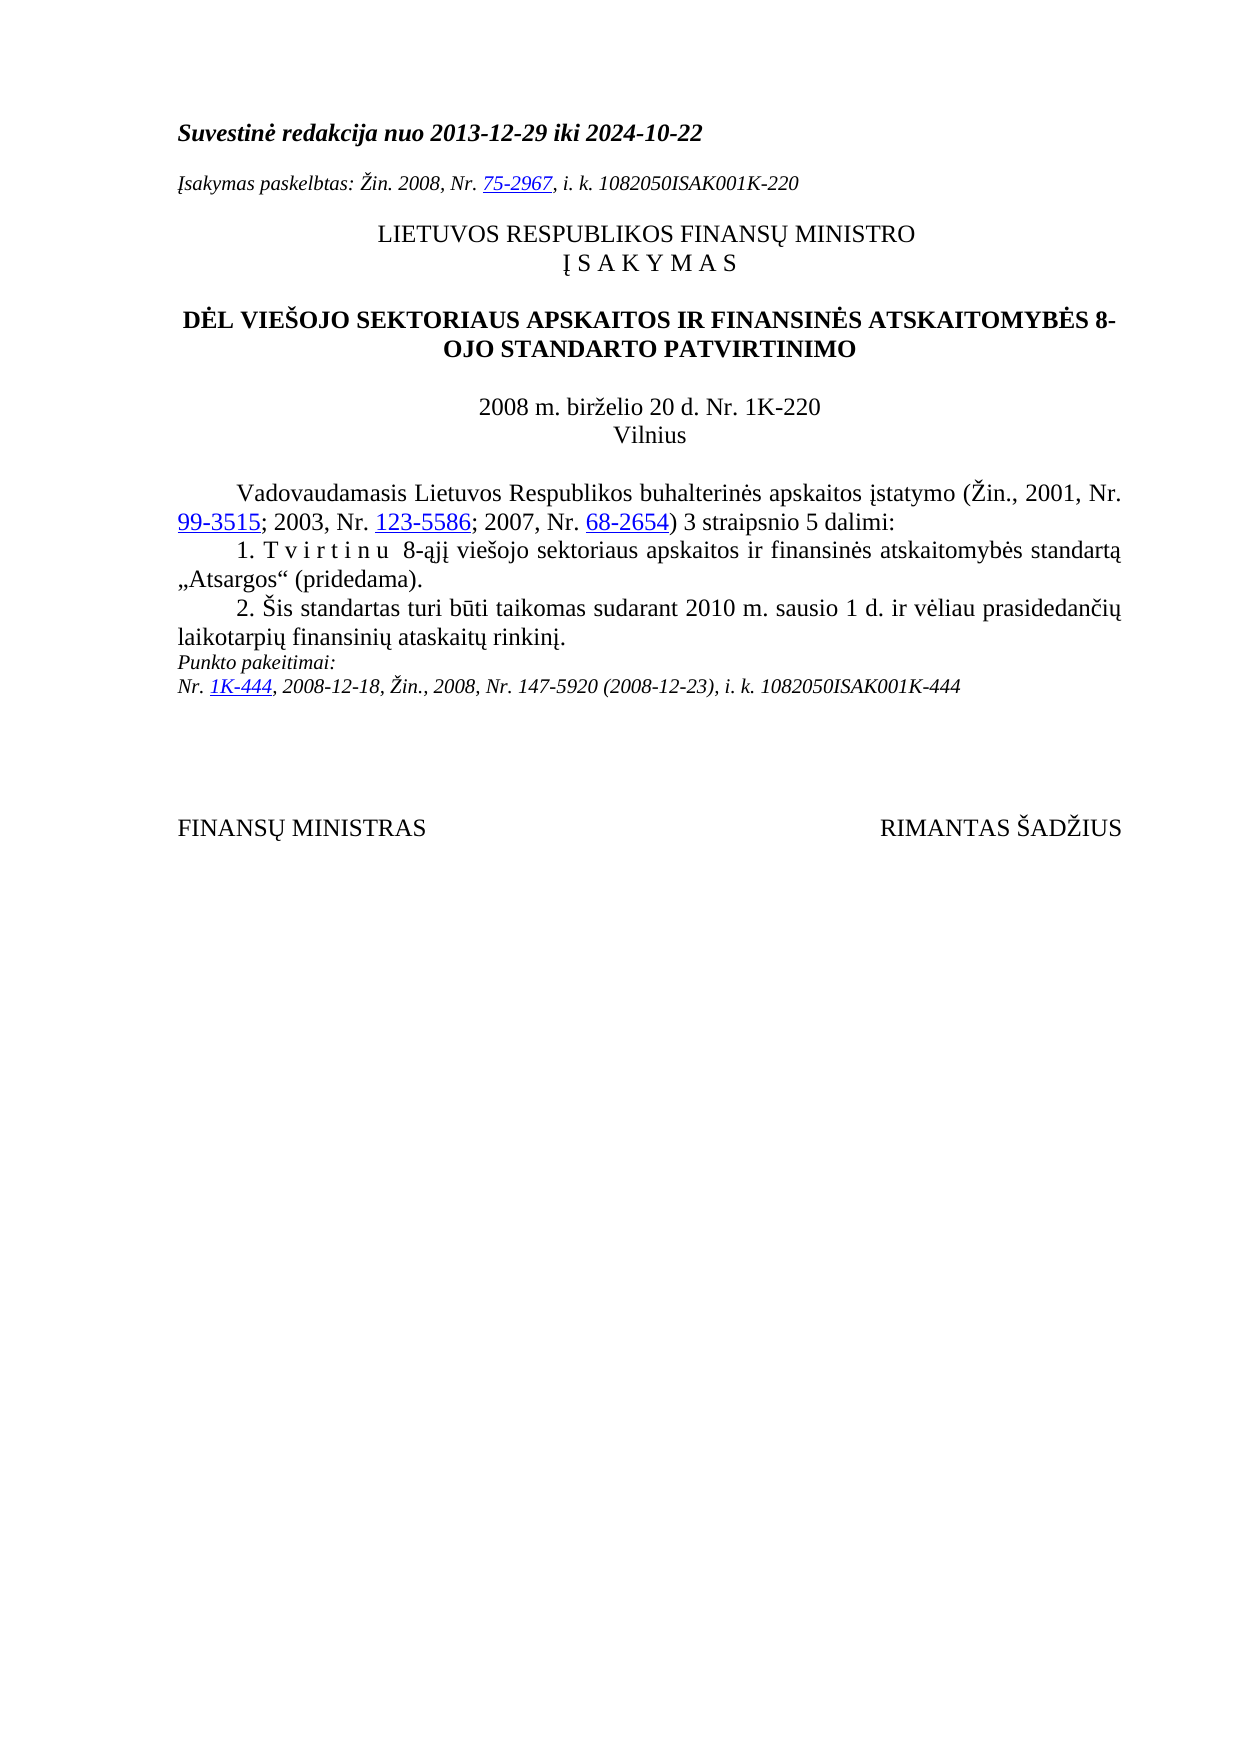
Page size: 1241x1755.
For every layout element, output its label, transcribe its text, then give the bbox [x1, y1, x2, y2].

text LIETUVOS RESPUBLIKOS FINANSŲ MINISTRO [177, 219, 1122, 248]
text 2. Šis standartas turi būti taikomas sudarant 2010 m. sausio 1 d. ir vėliau prasidedančių laikotarpių finansinių ataskaitų rinkinį. [177, 593, 1122, 650]
text FINANSŲ MINISTRAS RIMANTAS ŠADŽIUS [177, 813, 1122, 842]
text Vadovaudamasis Lietuvos Respublikos buhalterinės apskaitos įstatymo (Žin., 2001, Nr. 99-3515; 2003, Nr. 123-5586; 2007, Nr. 68-2654) 3 straipsnio 5 dalimi: [177, 478, 1122, 535]
text 1. Tvirtinu 8-ąjį viešojo sektoriaus apskaitos ir finansinės atskaitomybės standartą „Atsargos“ (pridedama). [177, 535, 1122, 593]
text Punkto pakeitimai: [177, 650, 1122, 674]
text Suvestinė redakcija nuo 2013-12-29 iki 2024-10-22 [177, 118, 1122, 147]
text DĖL VIEŠOJO SEKTORIAUS APSKAITOS IR FINANSINĖS ATSKAITOMYBĖS 8-OJO STANDARTO PATVIRTINIMO [177, 305, 1122, 363]
text Nr. 1K-444, 2008-12-18, Žin., 2008, Nr. 147-5920 (2008-12-23), i. k. 1082050ISAK001K-444 [177, 674, 1122, 698]
text Vilnius [177, 420, 1122, 449]
text ĮSAKYMAS [177, 248, 1122, 277]
text 2008 m. birželio 20 d. Nr. 1K-220 [177, 392, 1122, 420]
text Įsakymas paskelbtas: Žin. 2008, Nr. 75-2967, i. k. 1082050ISAK001K-220 [177, 171, 1122, 195]
